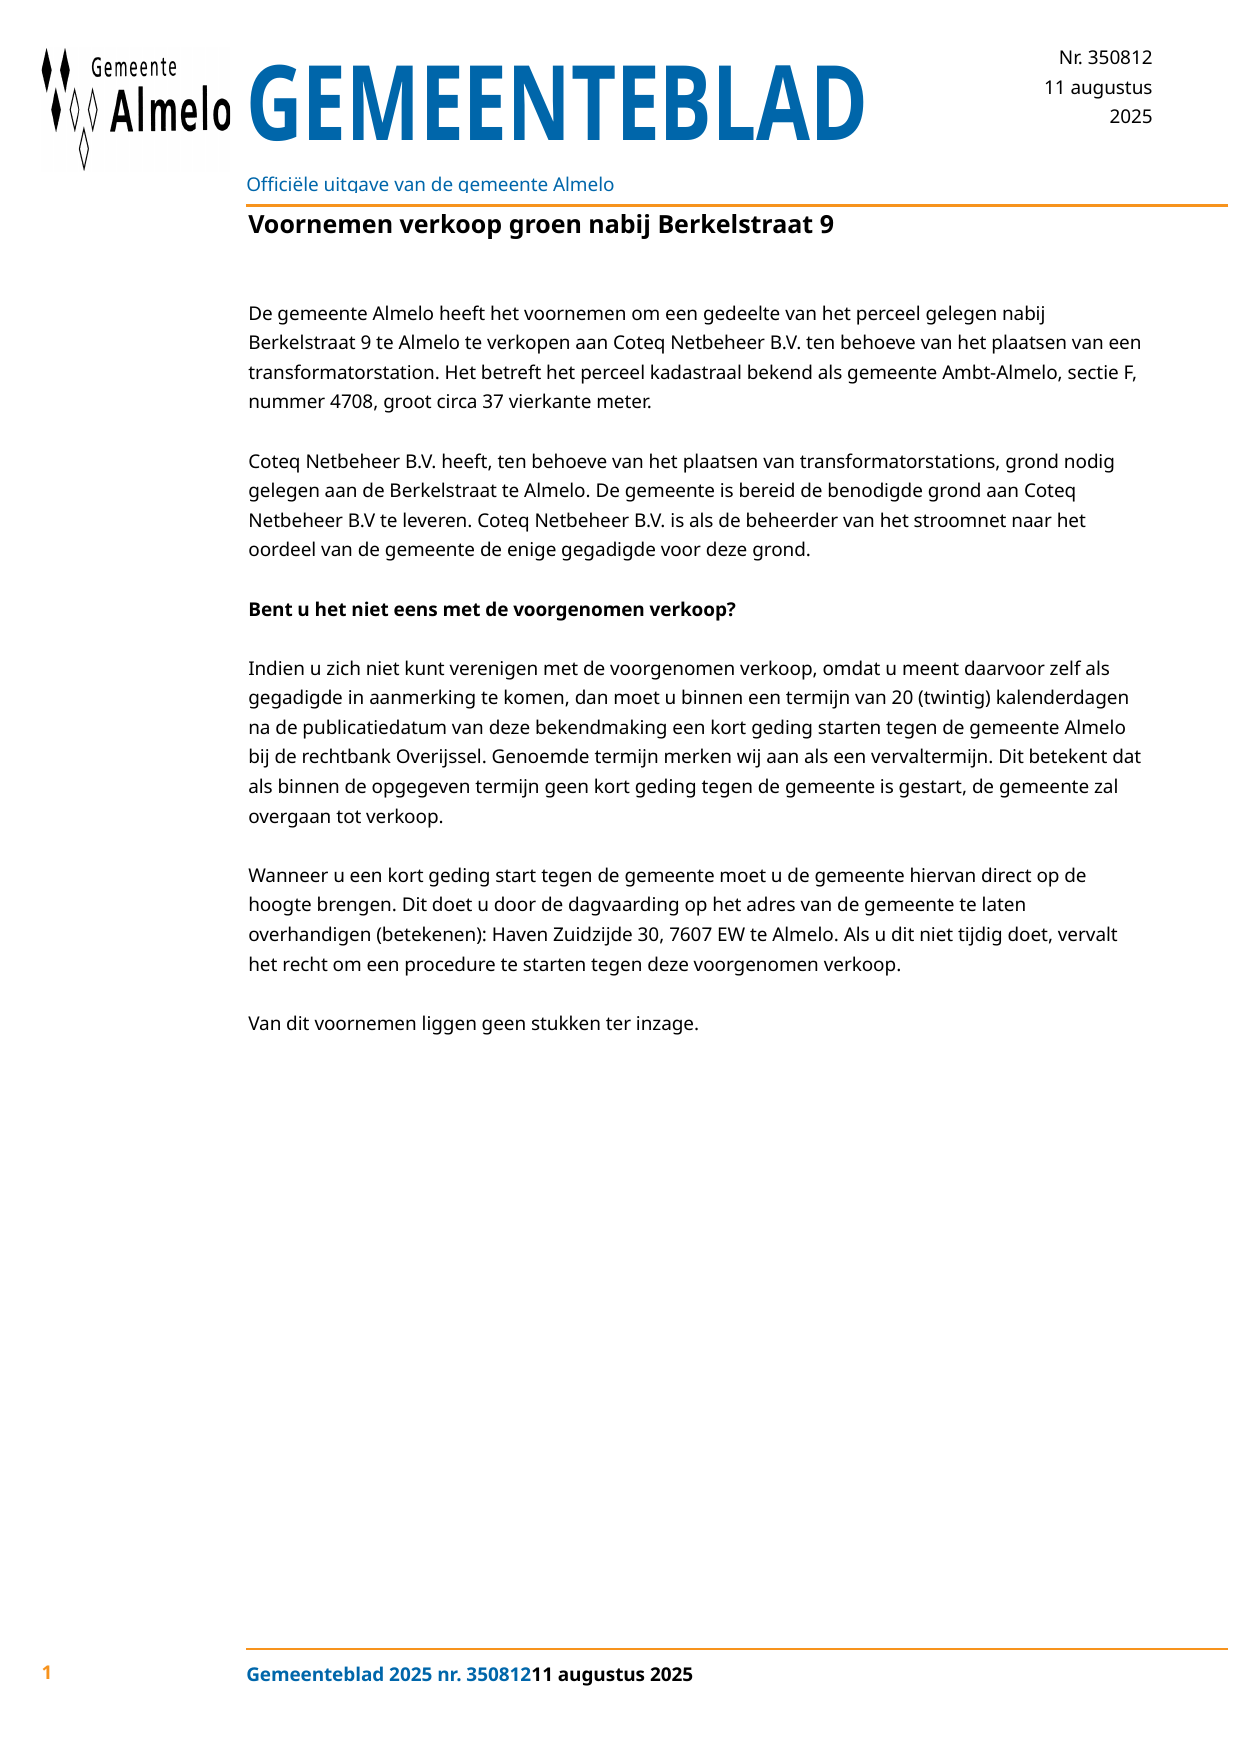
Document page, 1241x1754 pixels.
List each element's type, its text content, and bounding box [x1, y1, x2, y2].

text Voornemen verkoop groen nabij Berkelstraat 9 [248, 207, 1152, 241]
text Wanneer u een kort geding start tegen de gemeente moet u de gemeente hiervan direct op de hoogte brengen. Dit doet u door de dagvaarding op het adres van de gemeente te laten overhandigen (betekenen): Haven Zuidzijde 30, 7607 EW te Almelo. Als u dit niet tijdig doet, vervalt het recht om een procedure te starten tegen deze voorgenomen verkoop. [248, 862, 1152, 976]
text Van dit voornemen liggen geen stukken ter inzage. [248, 1010, 1152, 1036]
text Indien u zich niet kunt verenigen met de voorgenomen verkoop, omdat u meent daarvoor zelf als gegadigde in aanmerking te komen, dan moet u binnen een termijn van 20 (twintig) kalenderdagen na de publicatiedatum van deze bekendmaking een kort geding starten tegen de gemeente Almelo bij de rechtbank Overijssel. Genoemde termijn merken wij aan als een vervaltermijn. Dit betekent dat als binnen de opgegeven termijn geen kort geding tegen de gemeente is gestart, de gemeente zal overgaan tot verkoop. [248, 655, 1152, 828]
text Coteq Netbeheer B.V. heeft, ten behoeve van het plaatsen van transformatorstations, grond nodig gelegen aan de Berkelstraat te Almelo. De gemeente is bereid de benodigde grond aan Coteq Netbeheer B.V te leveren. Coteq Netbeheer B.V. is als de beheerder van het stroomnet naar het oordeel van de gemeente de enige gegadigde voor deze grond. [248, 448, 1152, 562]
picture [41, 47, 231, 172]
text Bent u het niet eens met de voorgenomen verkoop? [248, 596, 1152, 621]
text De gemeente Almelo heeft het voornemen om een gedeelte van het perceel gelegen nabij Berkelstraat 9 te Almelo te verkopen aan Coteq Netbeheer B.V. ten behoeve van het plaatsen van een transformatorstation. Het betreft het perceel kadastraal bekend als gemeente Ambt-Almelo, sectie F, nummer 4708, groot circa 37 vierkante meter. [248, 300, 1152, 414]
